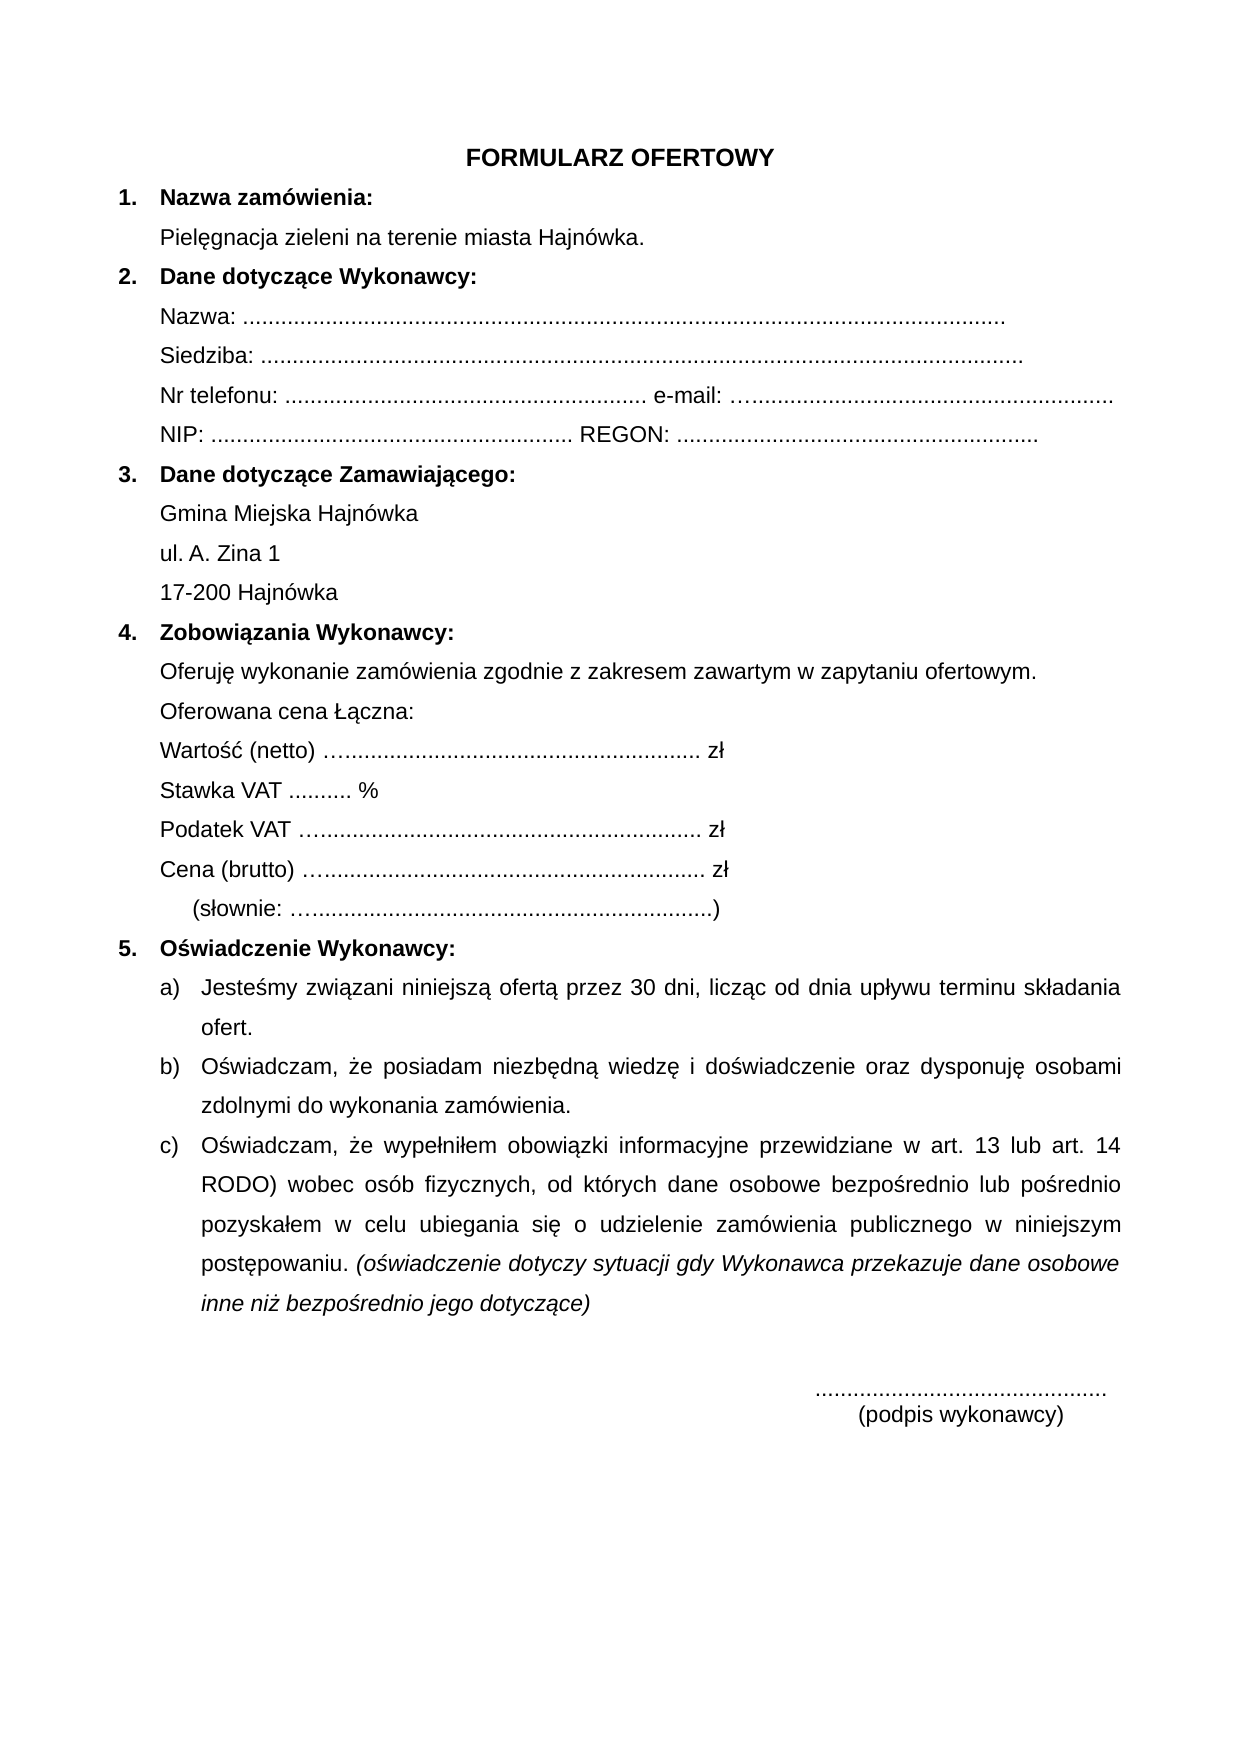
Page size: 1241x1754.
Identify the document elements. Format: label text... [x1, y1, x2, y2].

list Gmina Miejska Hajnówka [118, 500, 1122, 527]
list Zobowiązania Wykonawcy: [118, 619, 1122, 645]
list Dane dotyczące Wykonawcy: [118, 263, 1122, 290]
text (podpis wykonawcy) [800, 1401, 1122, 1427]
list Siedziba: ........................................................................................................................ [118, 342, 1122, 369]
list Oferuję wykonanie zamówienia zgodnie z zakresem zawartym w zapytaniu ofertowym. [118, 658, 1122, 684]
list ul. A. Zina 1 [118, 540, 1122, 566]
list Pielęgnacja zieleni na terenie miasta Hajnówka. [118, 224, 1122, 250]
list Stawka VAT .......... % [118, 777, 1122, 803]
list Oferowana cena Łączna: [118, 698, 1122, 724]
list Cena (brutto) …............................................................ zł [118, 856, 1122, 882]
list 17-200 Hajnówka [118, 579, 1122, 606]
list Nazwa zamówienia: [118, 184, 1122, 211]
text .............................................. [800, 1375, 1122, 1401]
list Oświadczam, że posiadam niezbędną wiedzę i doświadczenie oraz dysponuję osobami zdolnymi do wykonania zamówienia. [159, 1053, 1122, 1119]
list NIP: ......................................................... REGON: ......................................................... [118, 421, 1122, 448]
list Oświadczam, że wypełniłem obowiązki informacyjne przewidziane w art. 13 lub art. 14 RODO) wobec osób fizycznych, od których dane osobowe bezpośrednio lub pośrednio pozyskałem w celu ubiegania się o udzielenie zamówienia publicznego w niniejszym postępowaniu. (oświadczenie dotyczy sytuacji gdy Wykonawca przekazuje dane osobowe inne niż bezpośrednio jego dotyczące) [159, 1132, 1122, 1316]
list Nr telefonu: ......................................................... e-mail: …......................................................... [118, 382, 1122, 408]
list Jesteśmy związani niniejszą ofertą przez 30 dni, licząc od dnia upływu terminu składania ofert. [159, 974, 1122, 1040]
list Podatek VAT …............................................................ zł [118, 816, 1122, 842]
list Wartość (netto) …........................................................ zł [118, 737, 1122, 763]
text (słownie: …...............................................................) [118, 895, 1122, 921]
subtitle FORMULARZ OFERTOWY [118, 143, 1122, 172]
list Oświadczenie Wykonawcy: [118, 934, 1122, 961]
list Dane dotyczące Zamawiającego: [118, 461, 1122, 487]
list Nazwa: ........................................................................................................................ [118, 303, 1122, 329]
